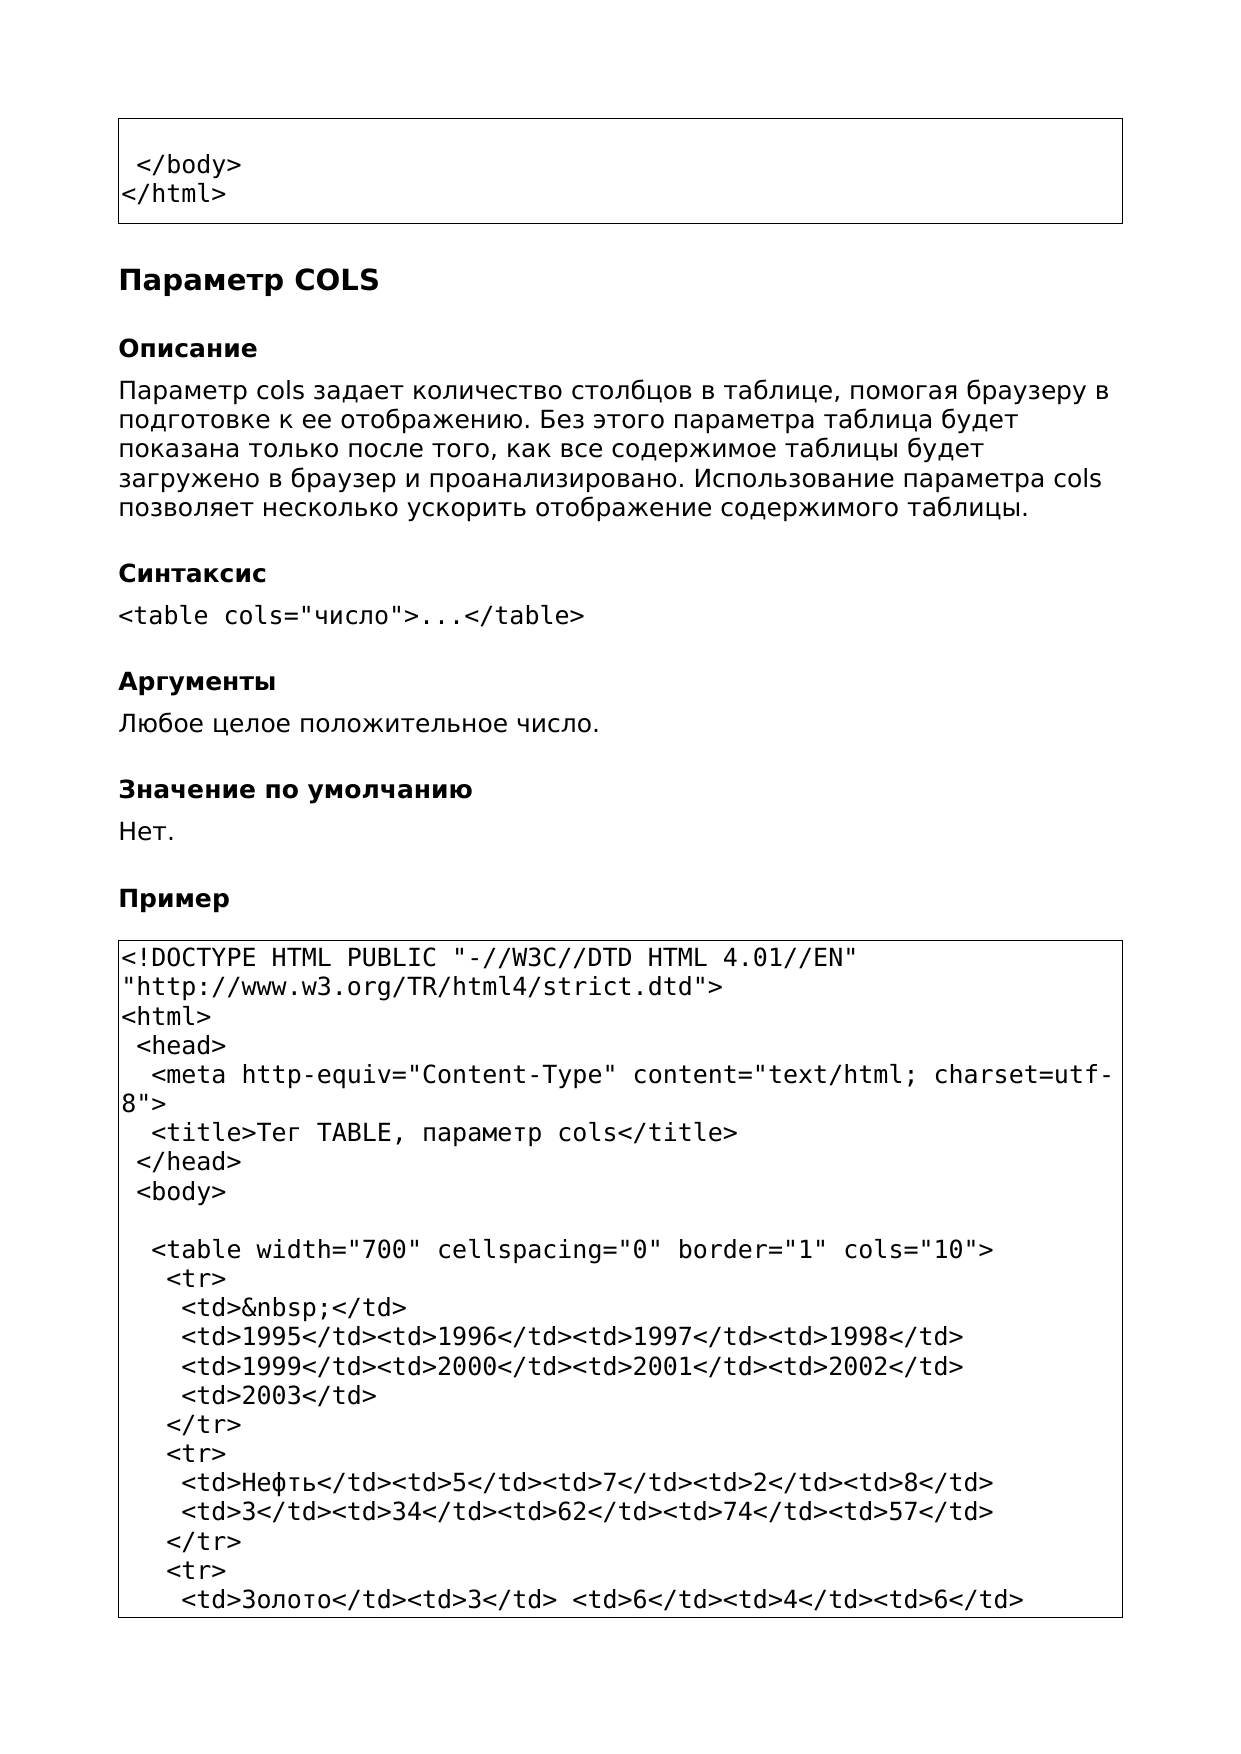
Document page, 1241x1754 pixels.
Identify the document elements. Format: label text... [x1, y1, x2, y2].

subtitle Пример [118, 884, 1122, 913]
table_header <!DOCTYPE HTML PUBLIC "-//W3C//DTD HTML 4.01//EN" "http://www.w3.org/TR/html4/strict.dtd"> <html> <head> <meta http-equiv="Content-Type" content="text/html; charset=utf-8"> <title>Тег TABLE, параметр cols</title> </head> <body> <table width="700" cellspacing="0" border="1" cols="10"> <tr> <td>&nbsp;</td> <td>1995</td><td>1996</td><td>1997</td><td>1998</td> <td>1999</td><td>2000</td><td>2001</td><td>2002</td> <td>2003</td> </tr> <tr> <td>Нефть</td><td>5</td><td>7</td><td>2</td><td>8</td> <td>3</td><td>34</td><td>62</td><td>74</td><td>57</td> </tr> <tr> <td>Золото</td><td>3</td> <td>6</td><td>4</td><td>6</td> [119, 941, 1122, 1617]
subtitle Значение по умолчанию [118, 776, 1122, 805]
text Любое целое положительное число. [118, 709, 1122, 738]
text <table cols="число">...</table> [118, 601, 1122, 631]
text Параметр cols задает количество столбцов в таблице, помогая браузеру в подготовке к ее отображению. Без этого параметра таблица будет показана только после того, как все содержимое таблицы будет загружено в браузер и проанализировано. Использование параметра cols позволяет несколько ускорить отображение содержимого таблицы. [118, 376, 1122, 522]
table_header </body> </html> [119, 119, 1122, 223]
subtitle Аргументы [118, 667, 1122, 696]
subtitle Описание [118, 335, 1122, 364]
text Нет. [118, 817, 1122, 846]
subtitle Параметр COLS [118, 263, 1122, 297]
subtitle Синтаксис [118, 560, 1122, 589]
